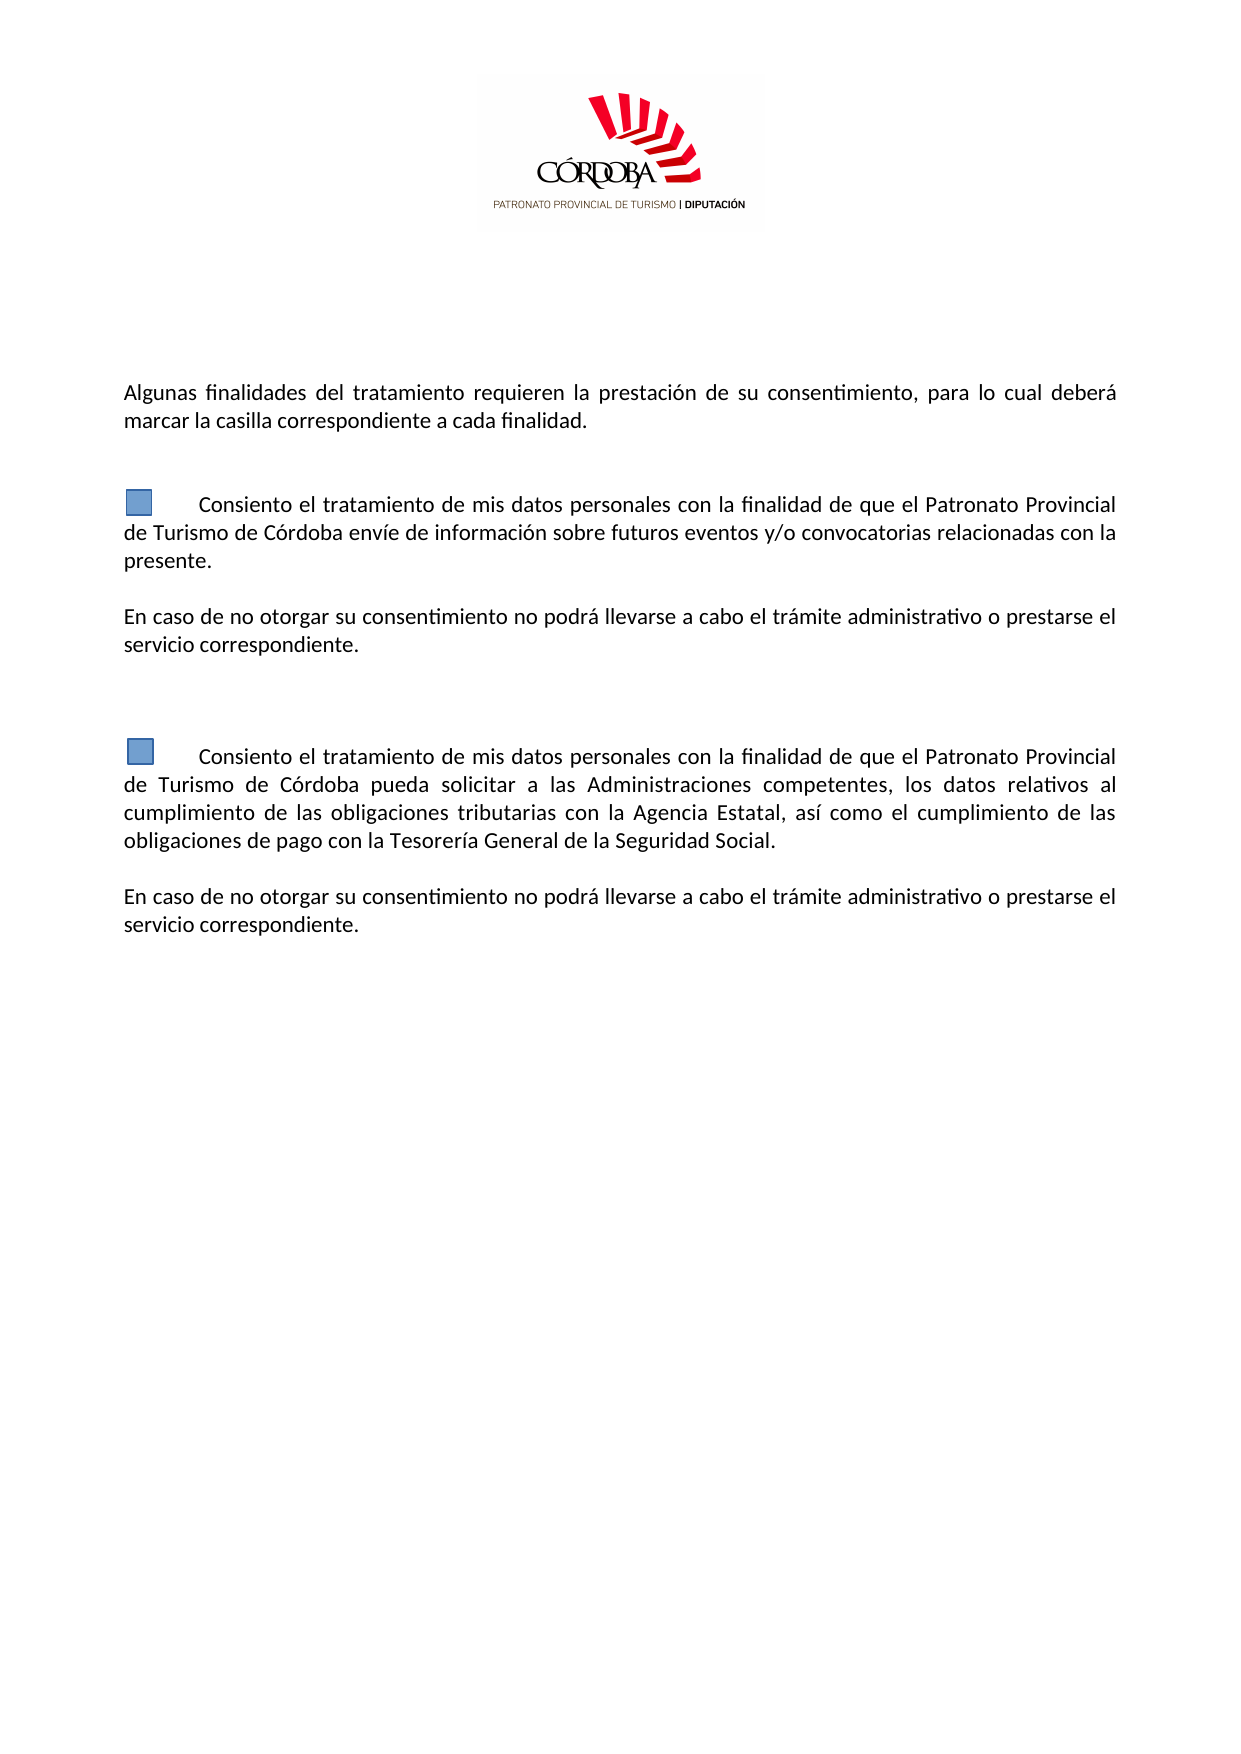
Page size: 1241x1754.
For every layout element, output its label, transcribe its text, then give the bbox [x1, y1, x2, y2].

text En caso de no otorgar su consentimiento no podrá llevarse a cabo el trámite administrativo o prestarse el servicio correspondiente. [123, 882, 1119, 938]
picture [476, 74, 766, 232]
text Algunas finalidades del tratamiento requieren la prestación de su consentimiento, para lo cual deberá marcar la casilla correspondiente a cada finalidad. [123, 378, 1119, 434]
text Consiento el tratamiento de mis datos personales con la finalidad de que el Patronato Provincial de Turismo de Córdoba pueda solicitar a las Administraciones competentes, los datos relativos al cumplimiento de las obligaciones tributarias con la Agencia Estatal, así como el cumplimiento de las obligaciones de pago con la Tesorería General de la Seguridad Social. [123, 742, 1119, 854]
text Consiento el tratamiento de mis datos personales con la finalidad de que el Patronato Provincial de Turismo de Córdoba envíe de información sobre futuros eventos y/o convocatorias relacionadas con la presente. [123, 490, 1119, 574]
text En caso de no otorgar su consentimiento no podrá llevarse a cabo el trámite administrativo o prestarse el servicio correspondiente. [123, 602, 1119, 658]
